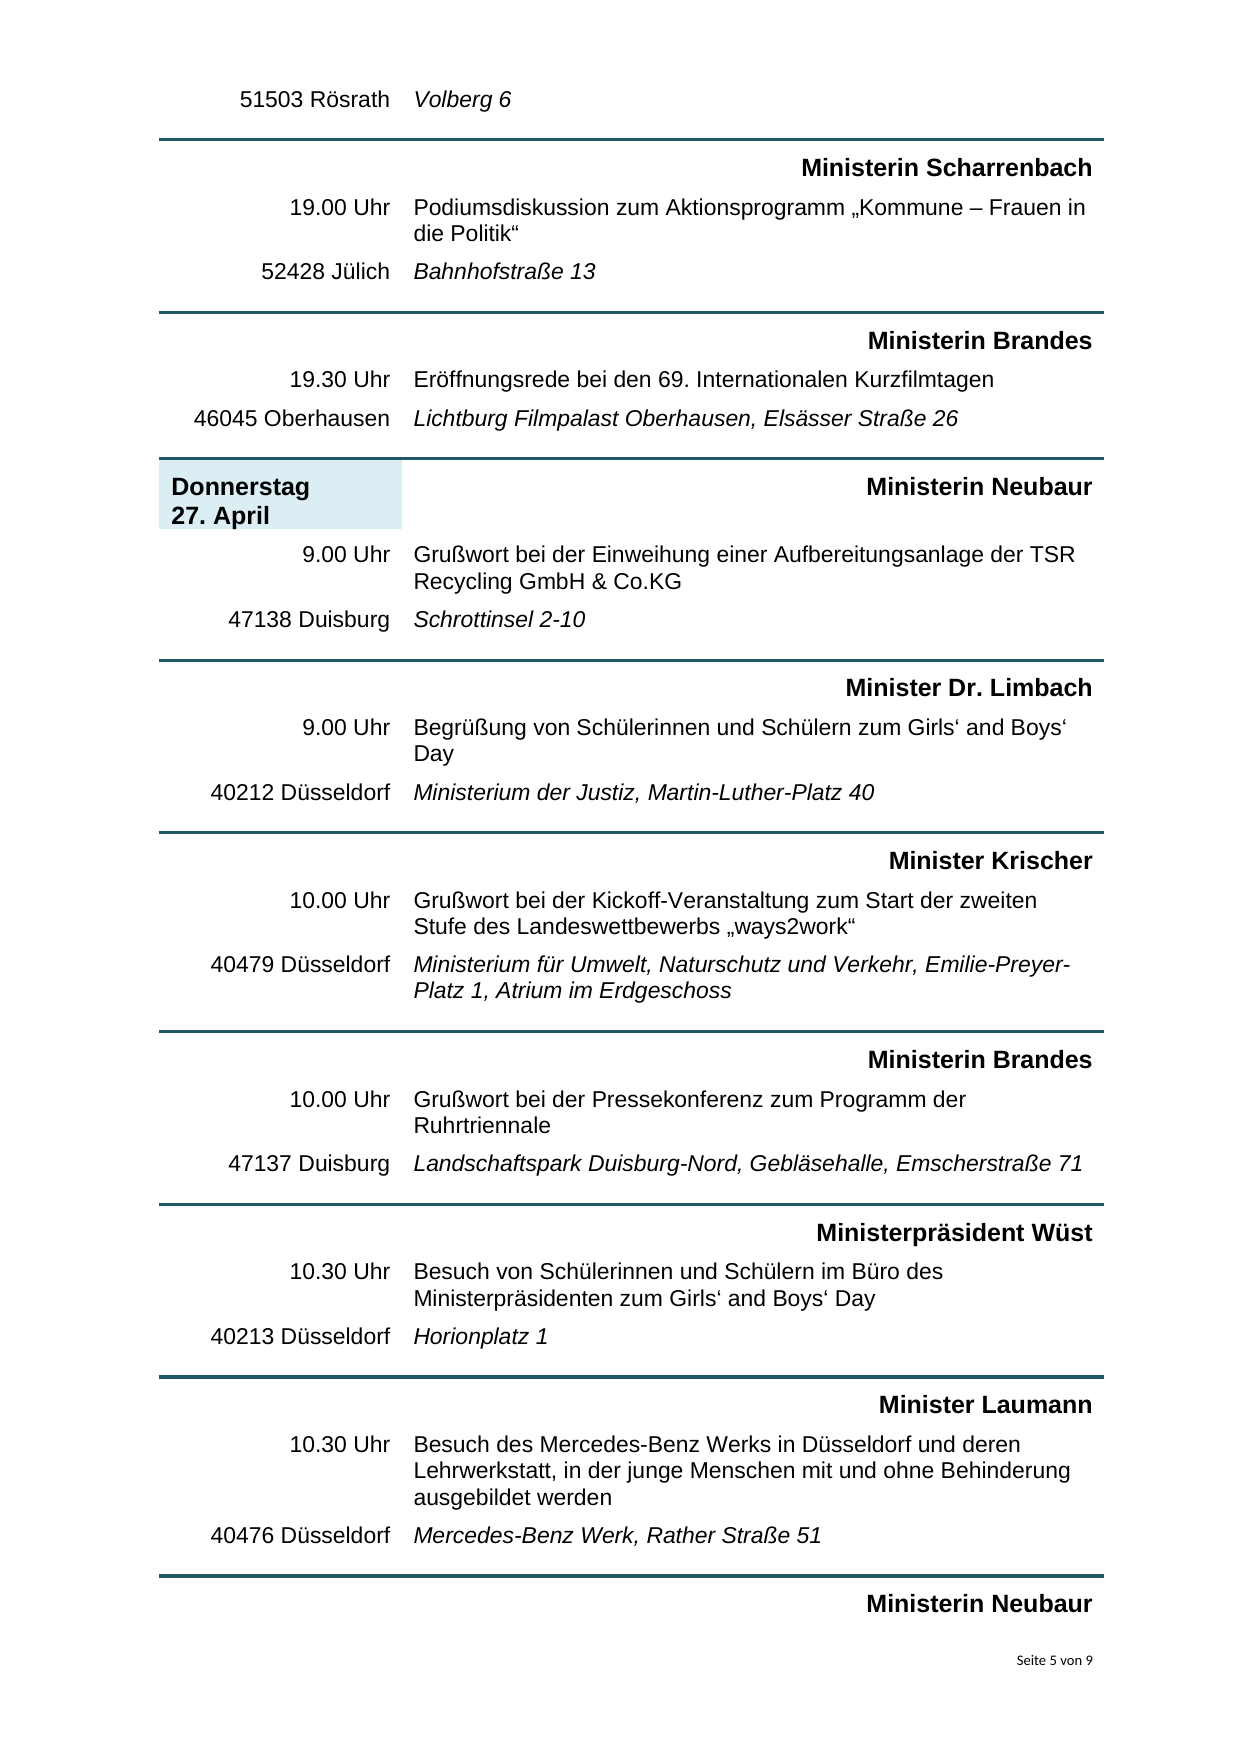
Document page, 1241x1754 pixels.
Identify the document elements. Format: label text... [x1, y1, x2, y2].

table_cell Ministerium der Justiz, Martin-Luther-Platz 40 [402, 767, 1104, 805]
table_header Ministerin Scharrenbach [402, 141, 1104, 182]
table_cell Mercedes-Benz Werk, Rather Straße 51 [402, 1510, 1104, 1548]
table_cell 40213 Düsseldorf [159, 1311, 402, 1349]
table_header [159, 1033, 402, 1074]
table_cell Besuch von Schülerinnen und Schülern im Büro des Ministerpräsidenten zum Girls‘ and Boys‘ Day [402, 1246, 1104, 1311]
table_cell Eröffnungsrede bei den 69. Internationalen Kurzfilmtagen [402, 355, 1104, 393]
table_cell Volberg 6 [402, 74, 1104, 112]
table_cell 40476 Düsseldorf [159, 1510, 402, 1548]
table_header Ministerpräsident Wüst [402, 1206, 1104, 1246]
table_cell 19.30 Uhr [159, 355, 402, 393]
table_header [159, 1578, 402, 1618]
table_cell Landschaftspark Duisburg-Nord, Gebläsehalle, Emscherstraße 71 [402, 1138, 1104, 1176]
table_header [159, 834, 402, 875]
table_cell 40479 Düsseldorf [159, 939, 402, 1004]
table_header Minister Krischer [402, 834, 1104, 875]
table_cell 40212 Düsseldorf [159, 767, 402, 805]
table_cell 10.30 Uhr [159, 1246, 402, 1311]
table_header Ministerin Neubaur [402, 460, 1104, 529]
table_header [159, 314, 402, 354]
table_cell 10.00 Uhr [159, 1074, 402, 1138]
table_cell 19.00 Uhr [159, 182, 402, 246]
table_header [159, 1206, 402, 1246]
table_header Ministerin Brandes [402, 314, 1104, 354]
table_cell 47137 Duisburg [159, 1138, 402, 1176]
table_cell 51503 Rösrath [159, 74, 402, 112]
table_header [159, 141, 402, 182]
table_cell 9.00 Uhr [159, 702, 402, 767]
table_header [159, 1379, 402, 1419]
table_cell Horionplatz 1 [402, 1311, 1104, 1349]
table_cell Grußwort bei der Einweihung einer Aufbereitungsanlage der TSR Recycling GmbH & Co.KG [402, 530, 1104, 594]
table_cell Besuch des Mercedes-Benz Werks in Düsseldorf und deren Lehrwerkstatt, in der junge Menschen mit und ohne Behinderung ausgebildet werden [402, 1419, 1104, 1510]
table_cell Grußwort bei der Pressekonferenz zum Programm der Ruhrtriennale [402, 1074, 1104, 1138]
table_cell 47138 Duisburg [159, 594, 402, 632]
table_cell 9.00 Uhr [159, 530, 402, 594]
table_header Minister Dr. Limbach [402, 662, 1104, 702]
table_cell Bahnhofstraße 13 [402, 246, 1104, 284]
table_header Minister Laumann [402, 1379, 1104, 1419]
table_cell 10.00 Uhr [159, 875, 402, 939]
table_header Ministerin Brandes [402, 1033, 1104, 1074]
table_header [159, 662, 402, 702]
table_cell Grußwort bei der Kickoff-Veranstaltung zum Start der zweiten Stufe des Landeswettbewerbs „ways2work“ [402, 875, 1104, 939]
table_cell Lichtburg Filmpalast Oberhausen, Elsässer Straße 26 [402, 393, 1104, 431]
table_cell 10.30 Uhr [159, 1419, 402, 1510]
table_header Ministerin Neubaur [402, 1578, 1104, 1618]
table_cell Ministerium für Umwelt, Naturschutz und Verkehr, Emilie-Preyer-Platz 1, Atrium im Erdgeschoss [402, 939, 1104, 1004]
table_cell Schrottinsel 2-10 [402, 594, 1104, 632]
table_cell 46045 Oberhausen [159, 393, 402, 431]
table_cell 52428 Jülich [159, 246, 402, 284]
table_cell Begrüßung von Schülerinnen und Schülern zum Girls‘ and Boys‘ Day [402, 702, 1104, 767]
table_header Donnerstag 27. April [159, 460, 402, 529]
table_cell Podiumsdiskussion zum Aktionsprogramm „Kommune – Frauen in die Politik“ [402, 182, 1104, 246]
